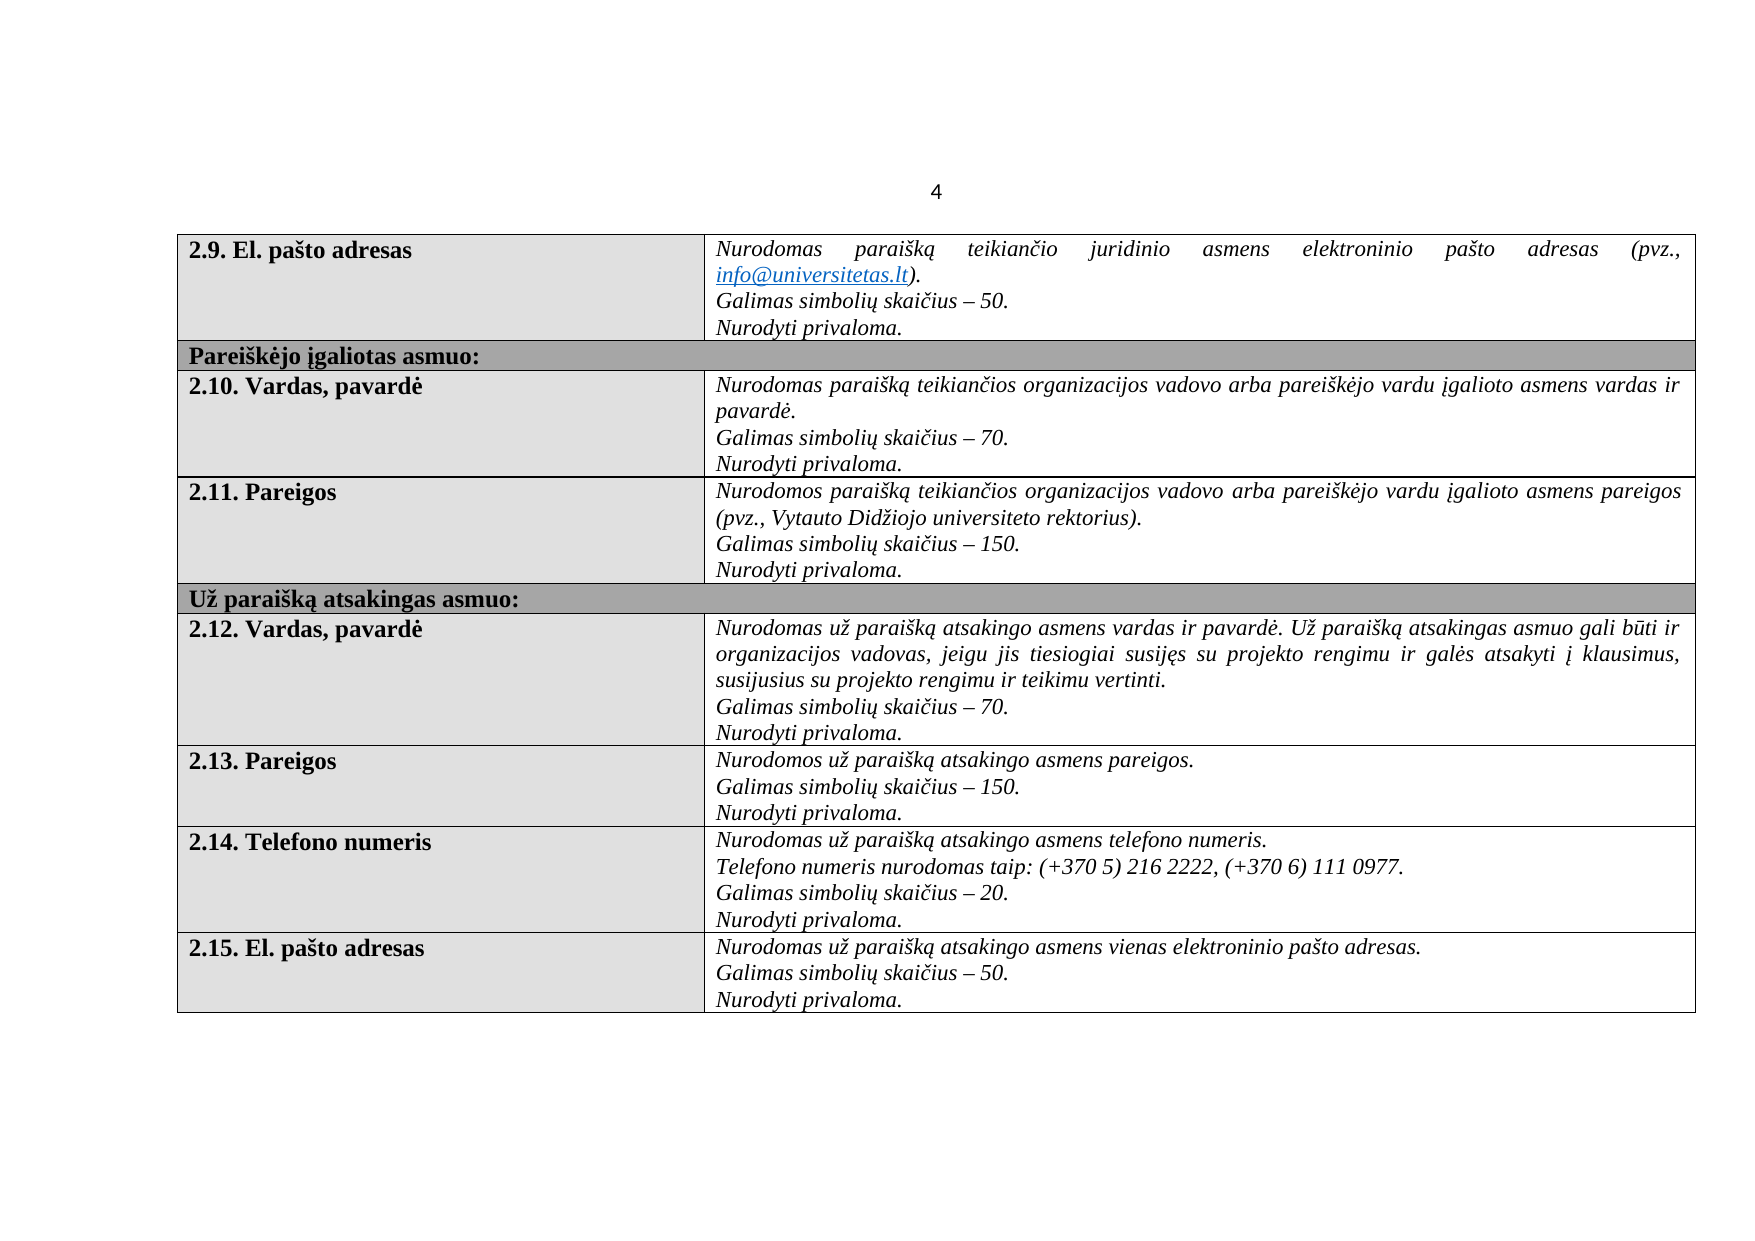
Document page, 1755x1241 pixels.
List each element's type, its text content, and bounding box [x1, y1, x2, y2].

table_cell Nurodomas už paraišką atsakingo asmens vienas elektroninio pašto adresas. Galimas simbolių skaičius – 50. Nurodyti privaloma. [705, 933, 1695, 1012]
table_cell Nurodomos už paraišką atsakingo asmens pareigos. Galimas simbolių skaičius – 150. Nurodyti privaloma. [705, 746, 1695, 826]
table_cell 2.11. Pareigos [178, 478, 704, 583]
table_cell 2.14. Telefono numeris [178, 827, 704, 932]
table_cell 2.9. El. pašto adresas [178, 235, 704, 340]
table_cell 2.12. Vardas, pavardė [178, 614, 704, 745]
table_cell Nurodomas už paraišką atsakingo asmens vardas ir pavardė. Už paraišką atsakingas asmuo gali būti ir organizacijos vadovas, jeigu jis tiesiogiai susijęs su projekto rengimu ir galės atsakyti į klausimus, susijusius su projekto rengimu ir teikimu vertinti. Galimas simbolių skaičius – 70. Nurodyti privaloma. [705, 614, 1695, 745]
table_cell Nurodomas už paraišką atsakingo asmens telefono numeris. Telefono numeris nurodomas taip: (+370 5) 216 2222, (+370 6) 111 0977. Galimas simbolių skaičius – 20. Nurodyti privaloma. [705, 827, 1695, 932]
table_cell Už paraišką atsakingas asmuo: [178, 584, 1695, 613]
table_cell 2.10. Vardas, pavardė [178, 371, 704, 476]
table_cell Pareiškėjo įgaliotas asmuo: [178, 341, 1695, 370]
table_cell Nurodomas paraišką teikiančio juridinio asmens elektroninio pašto adresas (pvz., info@universitetas.lt). Galimas simbolių skaičius – 50. Nurodyti privaloma. [705, 235, 1695, 340]
table_cell 2.13. Pareigos [178, 746, 704, 826]
table_cell Nurodomas paraišką teikiančios organizacijos vadovo arba pareiškėjo vardu įgalioto asmens vardas ir pavardė. Galimas simbolių skaičius – 70. Nurodyti privaloma. [705, 371, 1695, 476]
table_cell 2.15. El. pašto adresas [178, 933, 704, 1012]
table_cell Nurodomos paraišką teikiančios organizacijos vadovo arba pareiškėjo vardu įgalioto asmens pareigos (pvz., Vytauto Didžiojo universiteto rektorius). Galimas simbolių skaičius – 150. Nurodyti privaloma. [705, 478, 1695, 583]
